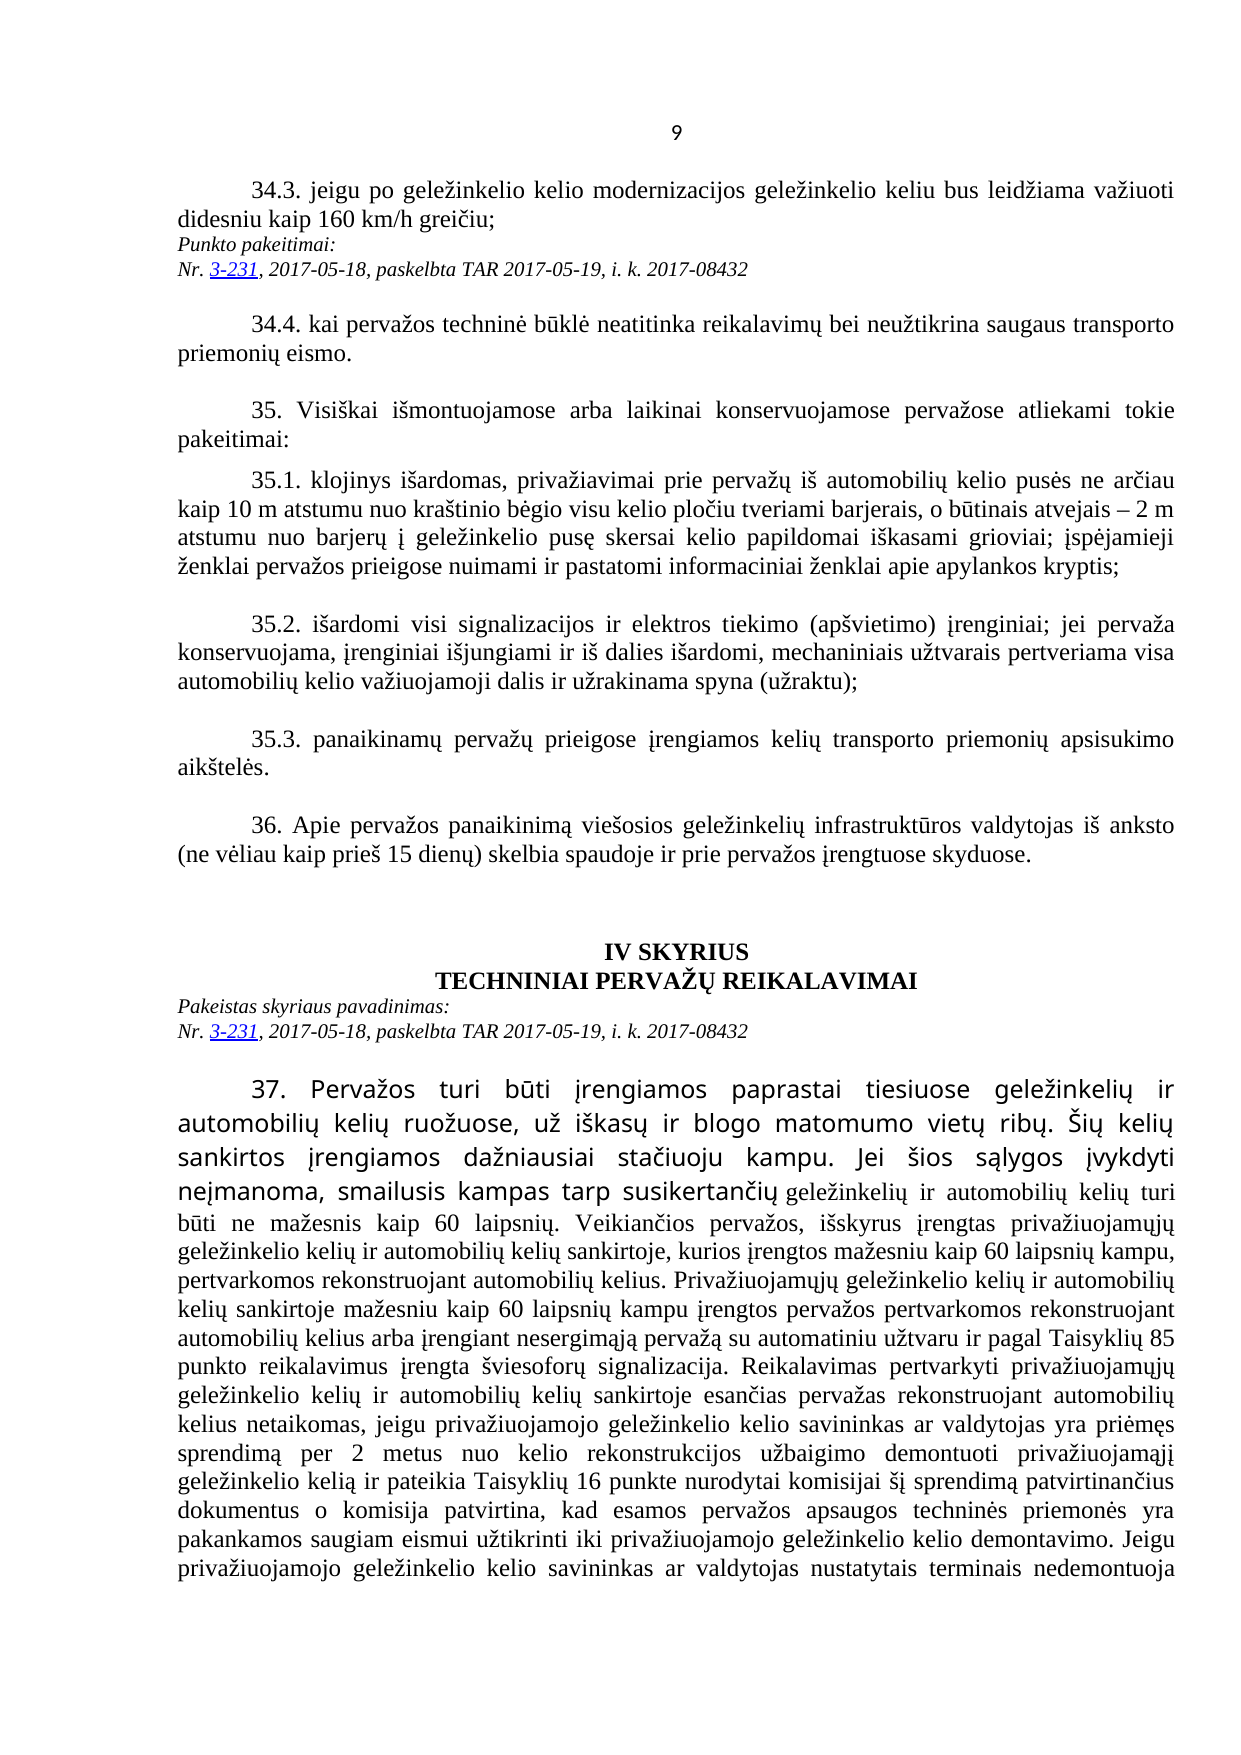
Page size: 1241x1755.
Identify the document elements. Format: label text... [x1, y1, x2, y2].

text TECHNINIAI PERVAŽŲ REIKALAVIMAI [177, 966, 1176, 994]
text 37. Pervažos turi būti įrengiamos paprastai tiesiuose geležinkelių ir automobilių kelių ruožuose, už iškasų ir blogo matomumo vietų ribų. Šių kelių sankirtos įrengiamos dažniausiai stačiuoju kampu. Jei šios sąlygos įvykdyti neįmanoma, smailusis kampas tarp susikertančių geležinkelių ir automobilių kelių turi būti ne mažesnis kaip 60 laipsnių. Veikiančios pervažos, išskyrus įrengtas privažiuojamųjų geležinkelio kelių ir automobilių kelių sankirtoje, kurios įrengtos mažesniu kaip 60 laipsnių kampu, pertvarkomos rekonstruojant automobilių kelius. Privažiuojamųjų geležinkelio kelių ir automobilių kelių sankirtoje mažesniu kaip 60 laipsnių kampu įrengtos pervažos pertvarkomos rekonstruojant automobilių kelius arba įrengiant nesergimąją pervažą su automatiniu užtvaru ir pagal Taisyklių 85 punkto reikalavimus įrengta šviesoforų signalizacija. Reikalavimas pertvarkyti privažiuojamųjų geležinkelio kelių ir automobilių kelių sankirtoje esančias pervažas rekonstruojant automobilių kelius netaikomas, jeigu privažiuojamojo geležinkelio kelio savininkas ar valdytojas yra priėmęs sprendimą per 2 metus nuo kelio rekonstrukcijos užbaigimo demontuoti privažiuojamąjį geležinkelio kelią ir pateikia Taisyklių 16 punkte nurodytai komisijai šį sprendimą patvirtinančius dokumentus o komisija patvirtina, kad esamos pervažos apsaugos techninės priemonės yra pakankamos saugiam eismui užtikrinti iki privažiuojamojo geležinkelio kelio demontavimo. Jeigu privažiuojamojo geležinkelio kelio savininkas ar valdytojas nustatytais terminais nedemontuoja [177, 1071, 1176, 1581]
text 34.3. jeigu po geležinkelio kelio modernizacijos geležinkelio keliu bus leidžiama važiuoti didesniu kaip 160 km/h greičiu; [177, 175, 1176, 232]
text 35.1. klojinys išardomas, privažiavimai prie pervažų iš automobilių kelio pusės ne arčiau kaip 10 m atstumu nuo kraštinio bėgio visu kelio pločiu tveriami barjerais, o būtinais atvejais – 2 m atstumu nuo barjerų į geležinkelio pusę skersai kelio papildomai iškasami grioviai; įspėjamieji ženklai pervažos prieigose nuimami ir pastatomi informaciniai ženklai apie apylankos kryptis; [177, 465, 1176, 580]
text Nr. 3-231, 2017-05-18, paskelbta TAR 2017-05-19, i. k. 2017-08432 [177, 1018, 1176, 1043]
text Nr. 3-231, 2017-05-18, paskelbta TAR 2017-05-19, i. k. 2017-08432 [177, 256, 1176, 281]
text 36. Apie pervažos panaikinimą viešosios geležinkelių infrastruktūros valdytojas iš anksto (ne vėliau kaip prieš 15 dienų) skelbia spaudoje ir prie pervažos įrengtuose skyduose. [177, 810, 1176, 867]
text Punkto pakeitimai: [177, 232, 1176, 256]
text 35. Visiškai išmontuojamose arba laikinai konservuojamose pervažose atliekami tokie pakeitimai: [177, 396, 1176, 453]
text IV SKYRIUS [177, 937, 1176, 966]
text 34.4. kai pervažos techninė būklė neatitinka reikalavimų bei neužtikrina saugaus transporto priemonių eismo. [177, 309, 1176, 367]
text Pakeistas skyriaus pavadinimas: [177, 994, 1176, 1018]
text 35.3. panaikinamų pervažų prieigose įrengiamos kelių transporto priemonių apsisukimo aikštelės. [177, 724, 1176, 781]
text 35.2. išardomi visi signalizacijos ir elektros tiekimo (apšvietimo) įrenginiai; jei pervaža konservuojama, įrenginiai išjungiami ir iš dalies išardomi, mechaniniais užtvarais pertveriama visa automobilių kelio važiuojamoji dalis ir užrakinama spyna (užraktu); [177, 609, 1176, 695]
